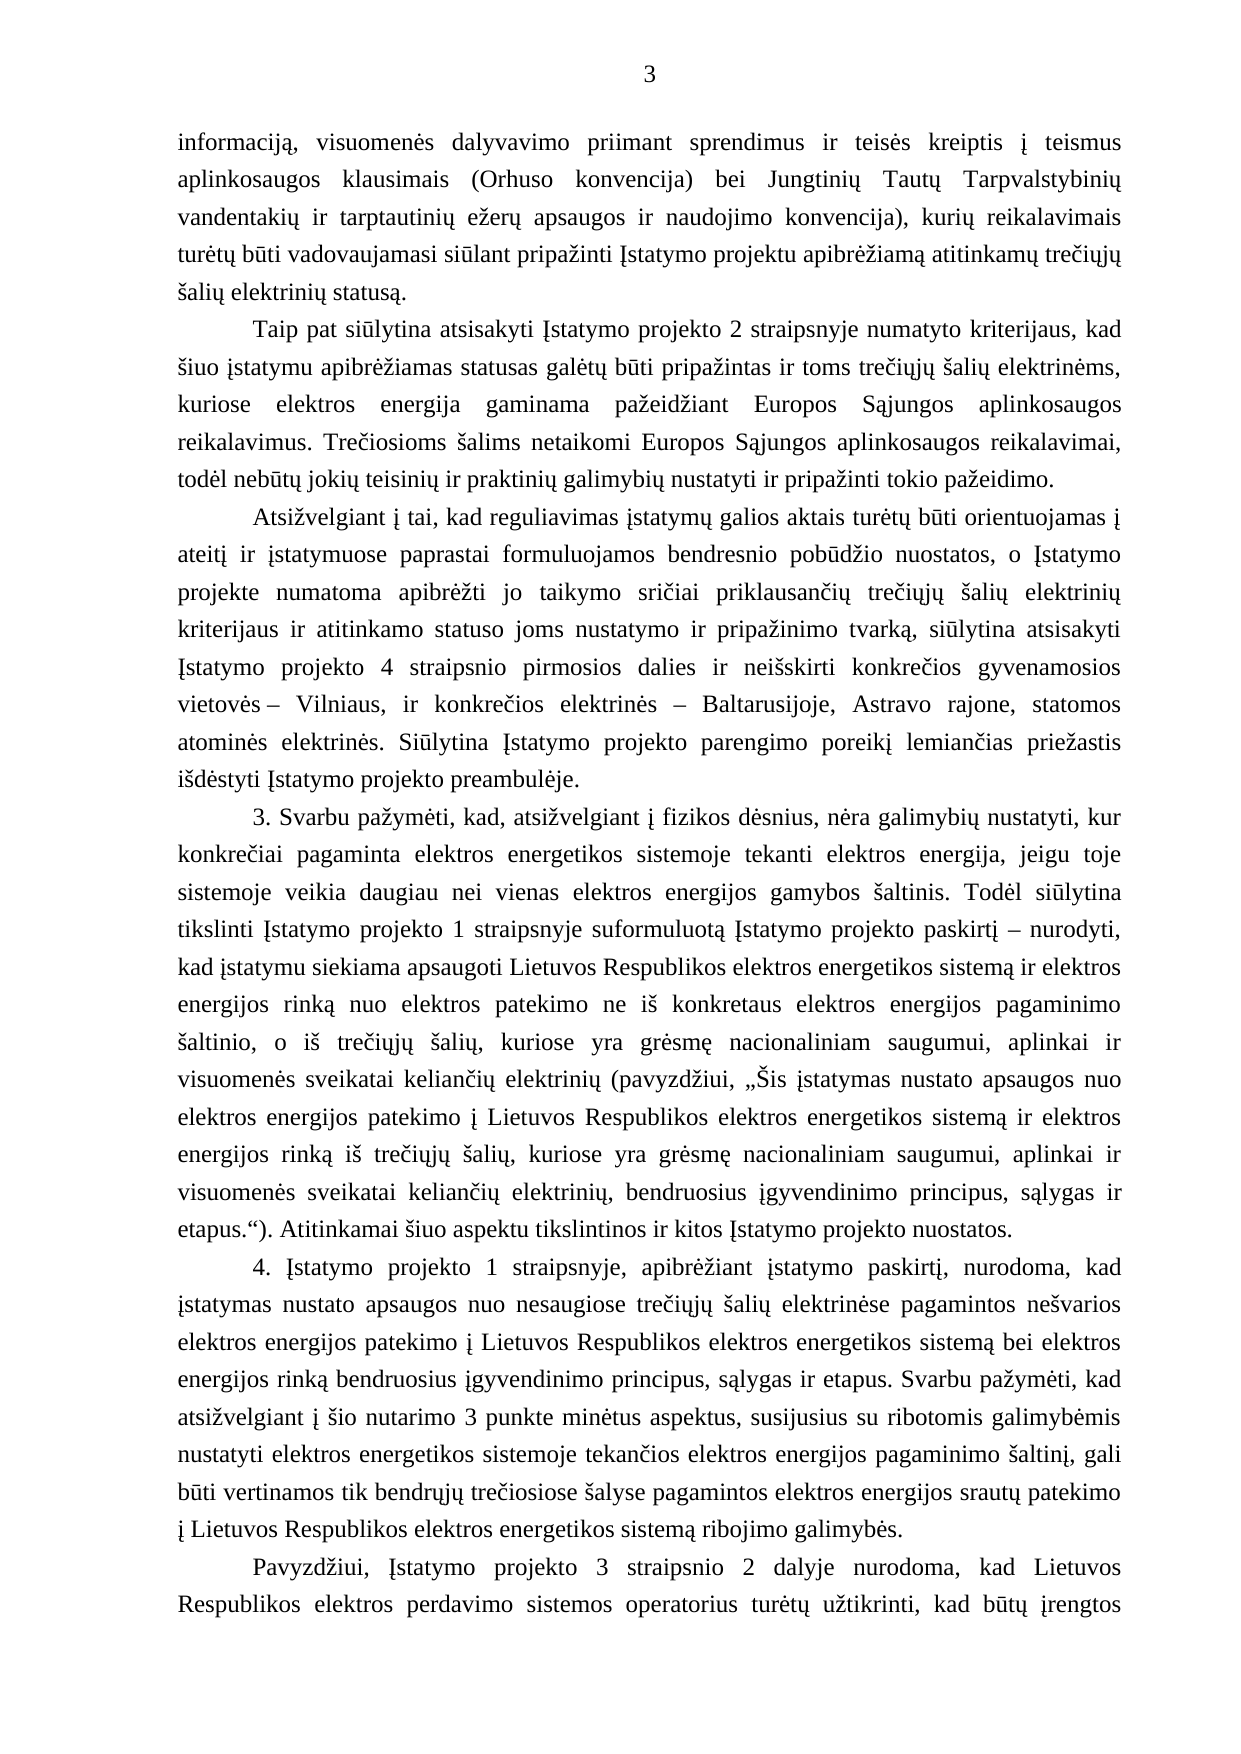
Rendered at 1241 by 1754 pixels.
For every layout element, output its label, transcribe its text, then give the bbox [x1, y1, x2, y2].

text 3. Svarbu pažymėti, kad, atsižvelgiant į fizikos dėsnius, nėra galimybių nustatyti, kur konkrečiai pagaminta elektros energetikos sistemoje tekanti elektros energija, jeigu toje sistemoje veikia daugiau nei vienas elektros energijos gamybos šaltinis. Todėl siūlytina tikslinti Įstatymo projekto 1 straipsnyje suformuluotą Įstatymo projekto paskirtį – nurodyti, kad įstatymu siekiama apsaugoti Lietuvos Respublikos elektros energetikos sistemą ir elektros energijos rinką nuo elektros patekimo ne iš konkretaus elektros energijos pagaminimo šaltinio, o iš trečiųjų šalių, kuriose yra grėsmę nacionaliniam saugumui, aplinkai ir visuomenės sveikatai keliančių elektrinių (pavyzdžiui, „Šis įstatymas nustato apsaugos nuo elektros energijos patekimo į Lietuvos Respublikos elektros energetikos sistemą ir elektros energijos rinką iš trečiųjų šalių, kuriose yra grėsmę nacionaliniam saugumui, aplinkai ir visuomenės sveikatai keliančių elektrinių, bendruosius įgyvendinimo principus, sąlygas ir etapus.“). Atitinkamai šiuo aspektu tikslintinos ir kitos Įstatymo projekto nuostatos. [177, 793, 1122, 1243]
text 4. Įstatymo projekto 1 straipsnyje, apibrėžiant įstatymo paskirtį, nurodoma, kad įstatymas nustato apsaugos nuo nesaugiose trečiųjų šalių elektrinėse pagamintos nešvarios elektros energijos patekimo į Lietuvos Respublikos elektros energetikos sistemą bei elektros energijos rinką bendruosius įgyvendinimo principus, sąlygas ir etapus. Svarbu pažymėti, kad atsižvelgiant į šio nutarimo 3 punkte minėtus aspektus, susijusius su ribotomis galimybėmis nustatyti elektros energetikos sistemoje tekančios elektros energijos pagaminimo šaltinį, gali būti vertinamos tik bendrųjų trečiosiose šalyse pagamintos elektros energijos srautų patekimo į Lietuvos Respublikos elektros energetikos sistemą ribojimo galimybės. [177, 1243, 1122, 1543]
text Taip pat siūlytina atsisakyti Įstatymo projekto 2 straipsnyje numatyto kriterijaus, kad šiuo įstatymu apibrėžiamas statusas galėtų būti pripažintas ir toms trečiųjų šalių elektrinėms, kuriose elektros energija gaminama pažeidžiant Europos Sąjungos aplinkosaugos reikalavimus. Trečiosioms šalims netaikomi Europos Sąjungos aplinkosaugos reikalavimai, todėl nebūtų jokių teisinių ir praktinių galimybių nustatyti ir pripažinti tokio pažeidimo. [177, 306, 1122, 493]
text Pavyzdžiui, Įstatymo projekto 3 straipsnio 2 dalyje nurodoma, kad Lietuvos Respublikos elektros perdavimo sistemos operatorius turėtų užtikrinti, kad būtų įrengtos [177, 1543, 1122, 1618]
text informaciją, visuomenės dalyvavimo priimant sprendimus ir teisės kreiptis į teismus aplinkosaugos klausimais (Orhuso konvencija) bei Jungtinių Tautų Tarpvalstybinių vandentakių ir tarptautinių ežerų apsaugos ir naudojimo konvencija), kurių reikalavimais turėtų būti vadovaujamasi siūlant pripažinti Įstatymo projektu apibrėžiamą atitinkamų trečiųjų šalių elektrinių statusą. [177, 118, 1122, 306]
text Atsižvelgiant į tai, kad reguliavimas įstatymų galios aktais turėtų būti orientuojamas į ateitį ir įstatymuose paprastai formuluojamos bendresnio pobūdžio nuostatos, o Įstatymo projekte numatoma apibrėžti jo taikymo sričiai priklausančių trečiųjų šalių elektrinių kriterijaus ir atitinkamo statuso joms nustatymo ir pripažinimo tvarką, siūlytina atsisakyti Įstatymo projekto 4 straipsnio pirmosios dalies ir neišskirti konkrečios gyvenamosios vietovės – Vilniaus, ir konkrečios elektrinės – Baltarusijoje, Astravo rajone, statomos atominės elektrinės. Siūlytina Įstatymo projekto parengimo poreikį lemiančias priežastis išdėstyti Įstatymo projekto preambulėje. [177, 493, 1122, 793]
